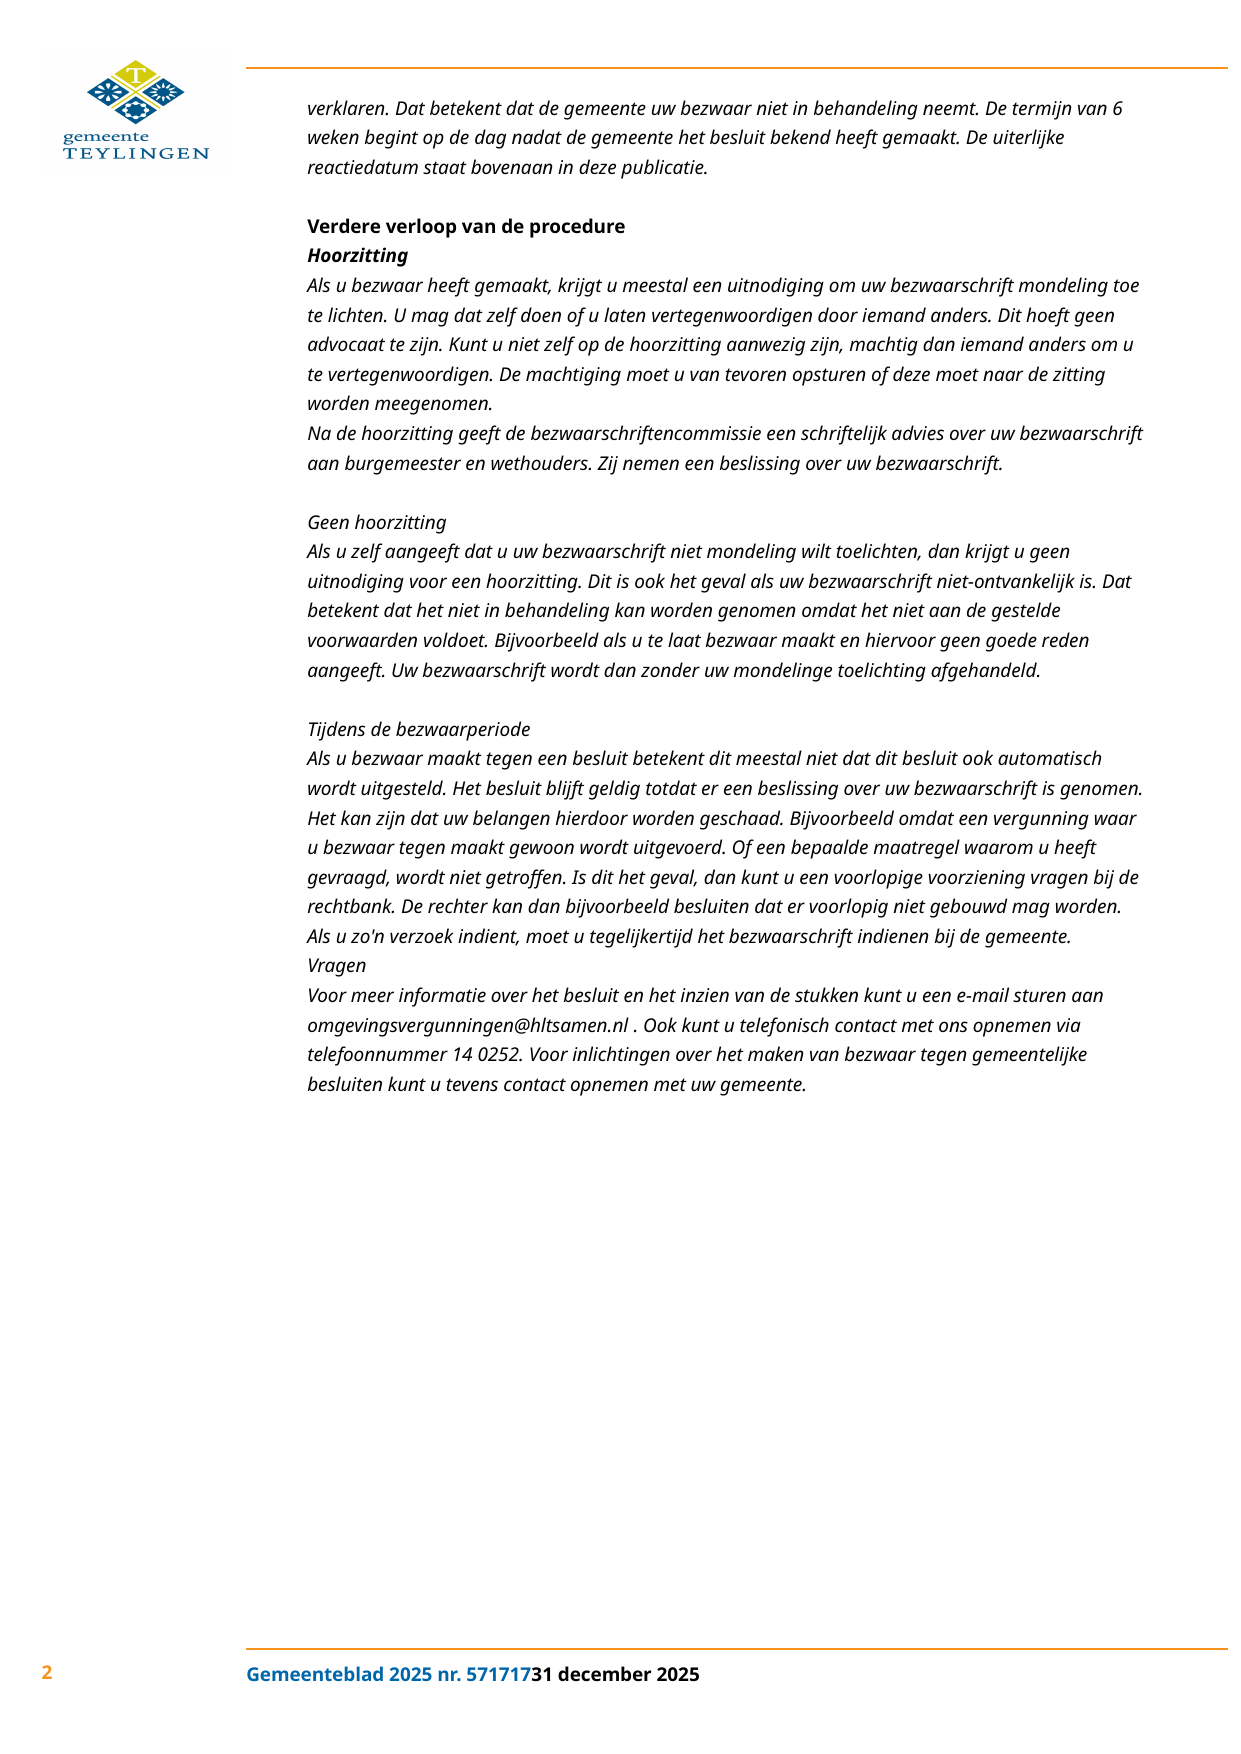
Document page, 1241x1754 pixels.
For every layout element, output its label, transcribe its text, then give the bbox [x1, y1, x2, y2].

list Na de hoorzitting geeft de bezwaarschriftencommissie een schriftelijk advies over uw bezwaarschrift aan burgemeester en wethouders. Zij nemen een beslissing over uw bezwaarschrift. [248, 420, 1152, 476]
list Vragen [248, 953, 1152, 978]
picture [41, 47, 231, 172]
list Als u bezwaar maakt tegen een besluit betekent dit meestal niet dat dit besluit ook automatisch wordt uitgesteld. Het besluit blijft geldig totdat er een beslissing over uw bezwaarschrift is genomen. Het kan zijn dat uw belangen hierdoor worden geschaad. Bijvoorbeeld omdat een vergunning waar u bezwaar tegen maakt gewoon wordt uitgevoerd. Of een bepaalde maatregel waarom u heeft gevraagd, wordt niet getroffen. Is dit het geval, dan kunt u een voorlopige voorziening vragen bij de rechtbank. De rechter kan dan bijvoorbeeld besluiten dat er voorlopig niet gebouwd mag worden. Als u zo'n verzoek indient, moet u tegelijkertijd het bezwaarschrift indienen bij de gemeente. [248, 746, 1152, 949]
list verklaren. Dat betekent dat de gemeente uw bezwaar niet in behandeling neemt. De termijn van 6 weken begint op de dag nadat de gemeente het besluit bekend heeft gemaakt. De uiterlijke reactiedatum staat bovenaan in deze publicatie. [248, 95, 1152, 180]
list Tijdens de bezwaarperiode [248, 716, 1152, 742]
list Hoorzitting [248, 243, 1152, 268]
list Als u zelf aangeeft dat u uw bezwaarschrift niet mondeling wilt toelichten, dan krijgt u geen uitnodiging voor een hoorzitting. Dit is ook het geval als uw bezwaarschrift niet-ontvankelijk is. Dat betekent dat het niet in behandeling kan worden genomen omdat het niet aan de gestelde voorwaarden voldoet. Bijvoorbeeld als u te laat bezwaar maakt en hiervoor geen goede reden aangeeft. Uw bezwaarschrift wordt dan zonder uw mondelinge toelichting afgehandeld. [248, 538, 1152, 683]
list Voor meer informatie over het besluit en het inzien van de stukken kunt u een e-mail sturen aan omgevingsvergunningen@hltsamen.nl . Ook kunt u telefonisch contact met ons opnemen via telefoonnummer 14 0252. Voor inlichtingen over het maken van bezwaar tegen gemeentelijke besluiten kunt u tevens contact opnemen met uw gemeente. [248, 982, 1152, 1097]
list Verdere verloop van de procedure [248, 213, 1152, 239]
list Geen hoorzitting [248, 509, 1152, 535]
list Als u bezwaar heeft gemaakt, krijgt u meestal een uitnodiging om uw bezwaarschrift mondeling toe te lichten. U mag dat zelf doen of u laten vertegenwoordigen door iemand anders. Dit hoeft geen advocaat te zijn. Kunt u niet zelf op de hoorzitting aanwezig zijn, machtig dan iemand anders om u te vertegenwoordigen. De machtiging moet u van tevoren opsturen of deze moet naar de zitting worden meegenomen. [248, 272, 1152, 416]
